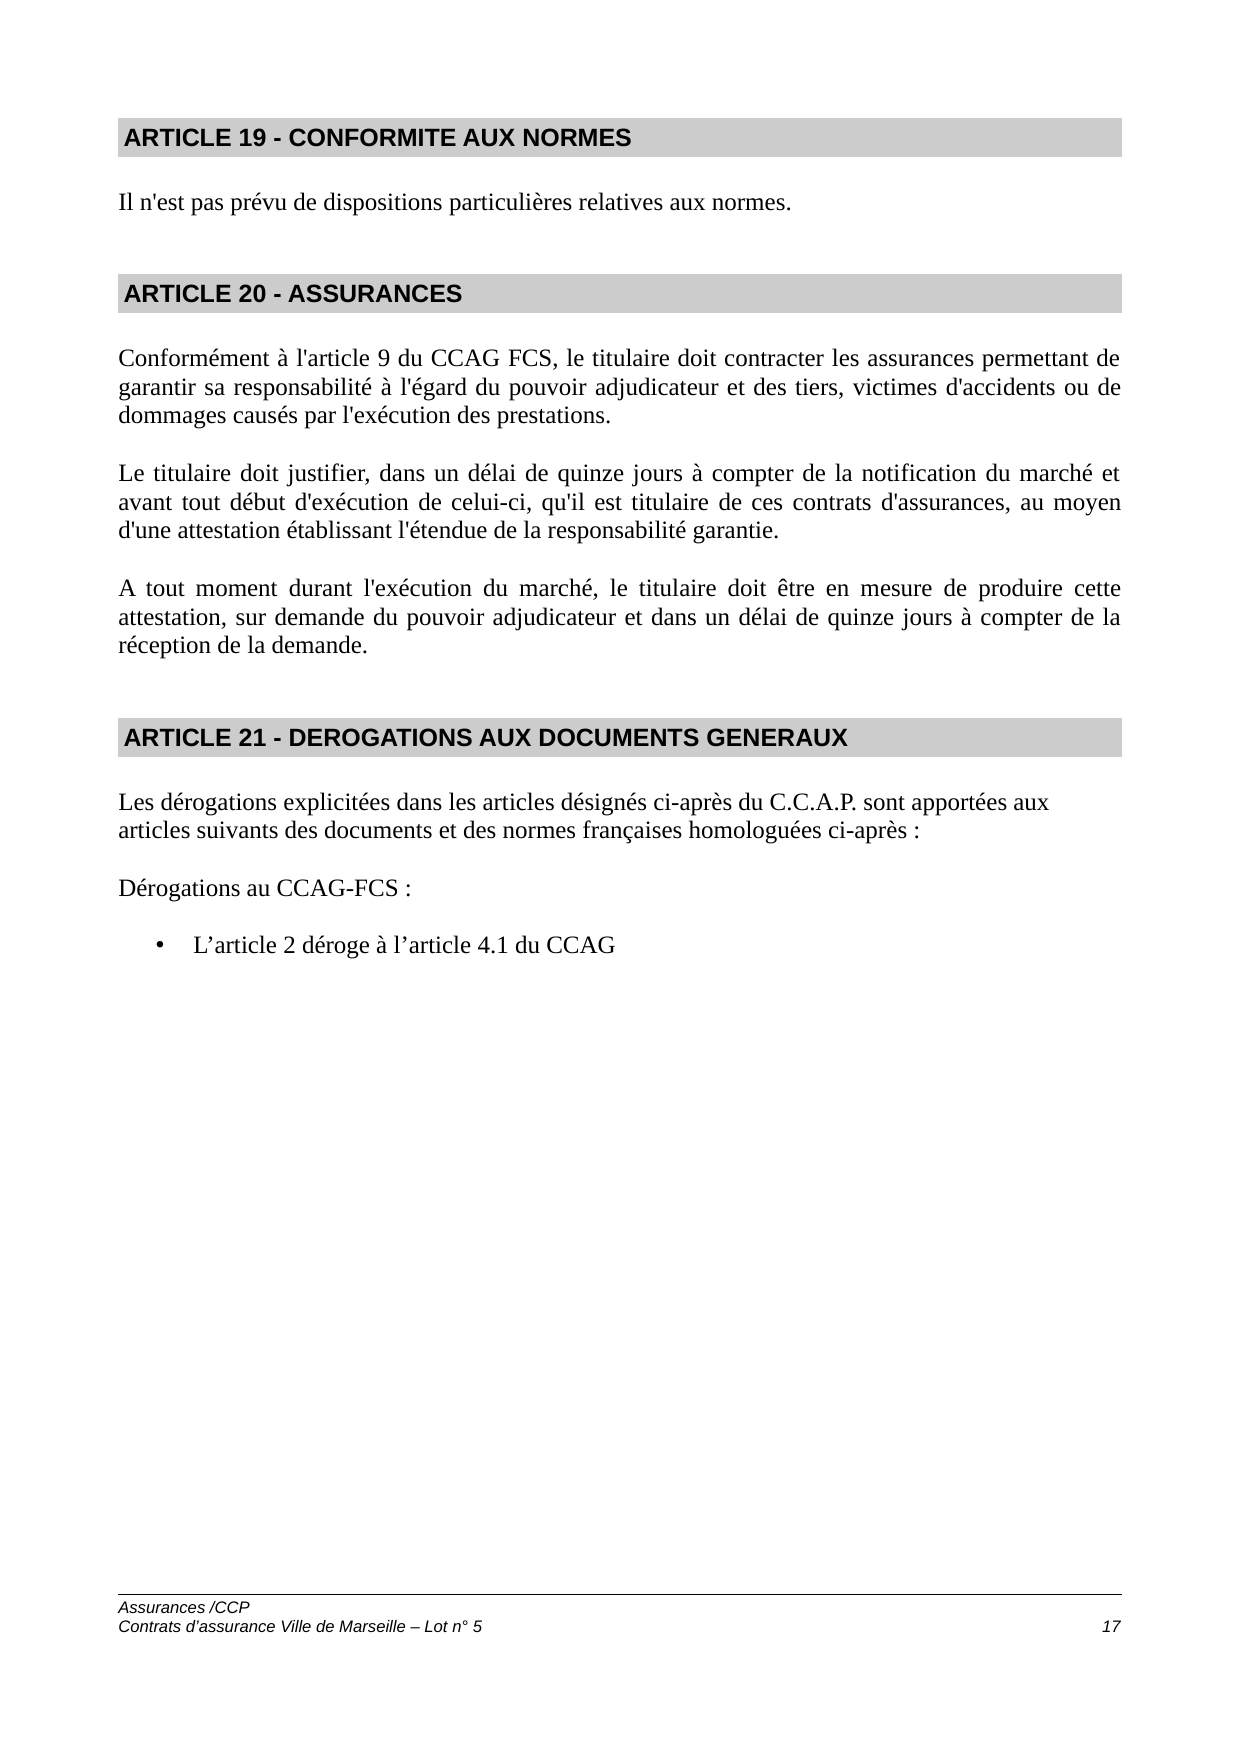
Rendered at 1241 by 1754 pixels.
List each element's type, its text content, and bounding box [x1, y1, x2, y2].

text Conformément à l'article 9 du CCAG FCS, le titulaire doit contracter les assurances permettant de garantir sa responsabilité à l'égard du pouvoir adjudicateur et des tiers, victimes d'accidents ou de dommages causés par l'exécution des prestations. [118, 343, 1122, 429]
subtitle ARTICLE 20 - ASSURANCES [120, 277, 1120, 311]
text Il n'est pas prévu de dispositions particulières relatives aux normes. [118, 187, 1122, 215]
text Le titulaire doit justifier, dans un délai de quinze jours à compter de la notification du marché et avant tout début d'exécution de celui-ci, qu'il est titulaire de ces contrats d'assurances, au moyen d'une attestation établissant l'étendue de la responsabilité garantie. [118, 458, 1122, 544]
text A tout moment durant l'exécution du marché, le titulaire doit être en mesure de produire cette attestation, sur demande du pouvoir adjudicateur et dans un délai de quinze jours à compter de la réception de la demande. [118, 573, 1122, 659]
text Les dérogations explicitées dans les articles désignés ci-après du C.C.A.P. sont apportées aux articles suivants des documents et des normes françaises homologuées ci-après : [118, 787, 1122, 844]
list L’article 2 déroge à l’article 4.1 du CCAG [156, 930, 1122, 959]
subtitle ARTICLE 21 - DEROGATIONS AUX DOCUMENTS GENERAUX [120, 720, 1120, 755]
text Dérogations au CCAG-FCS : [118, 873, 1122, 902]
subtitle ARTICLE 19 - CONFORMITE AUX NORMES [120, 120, 1120, 155]
